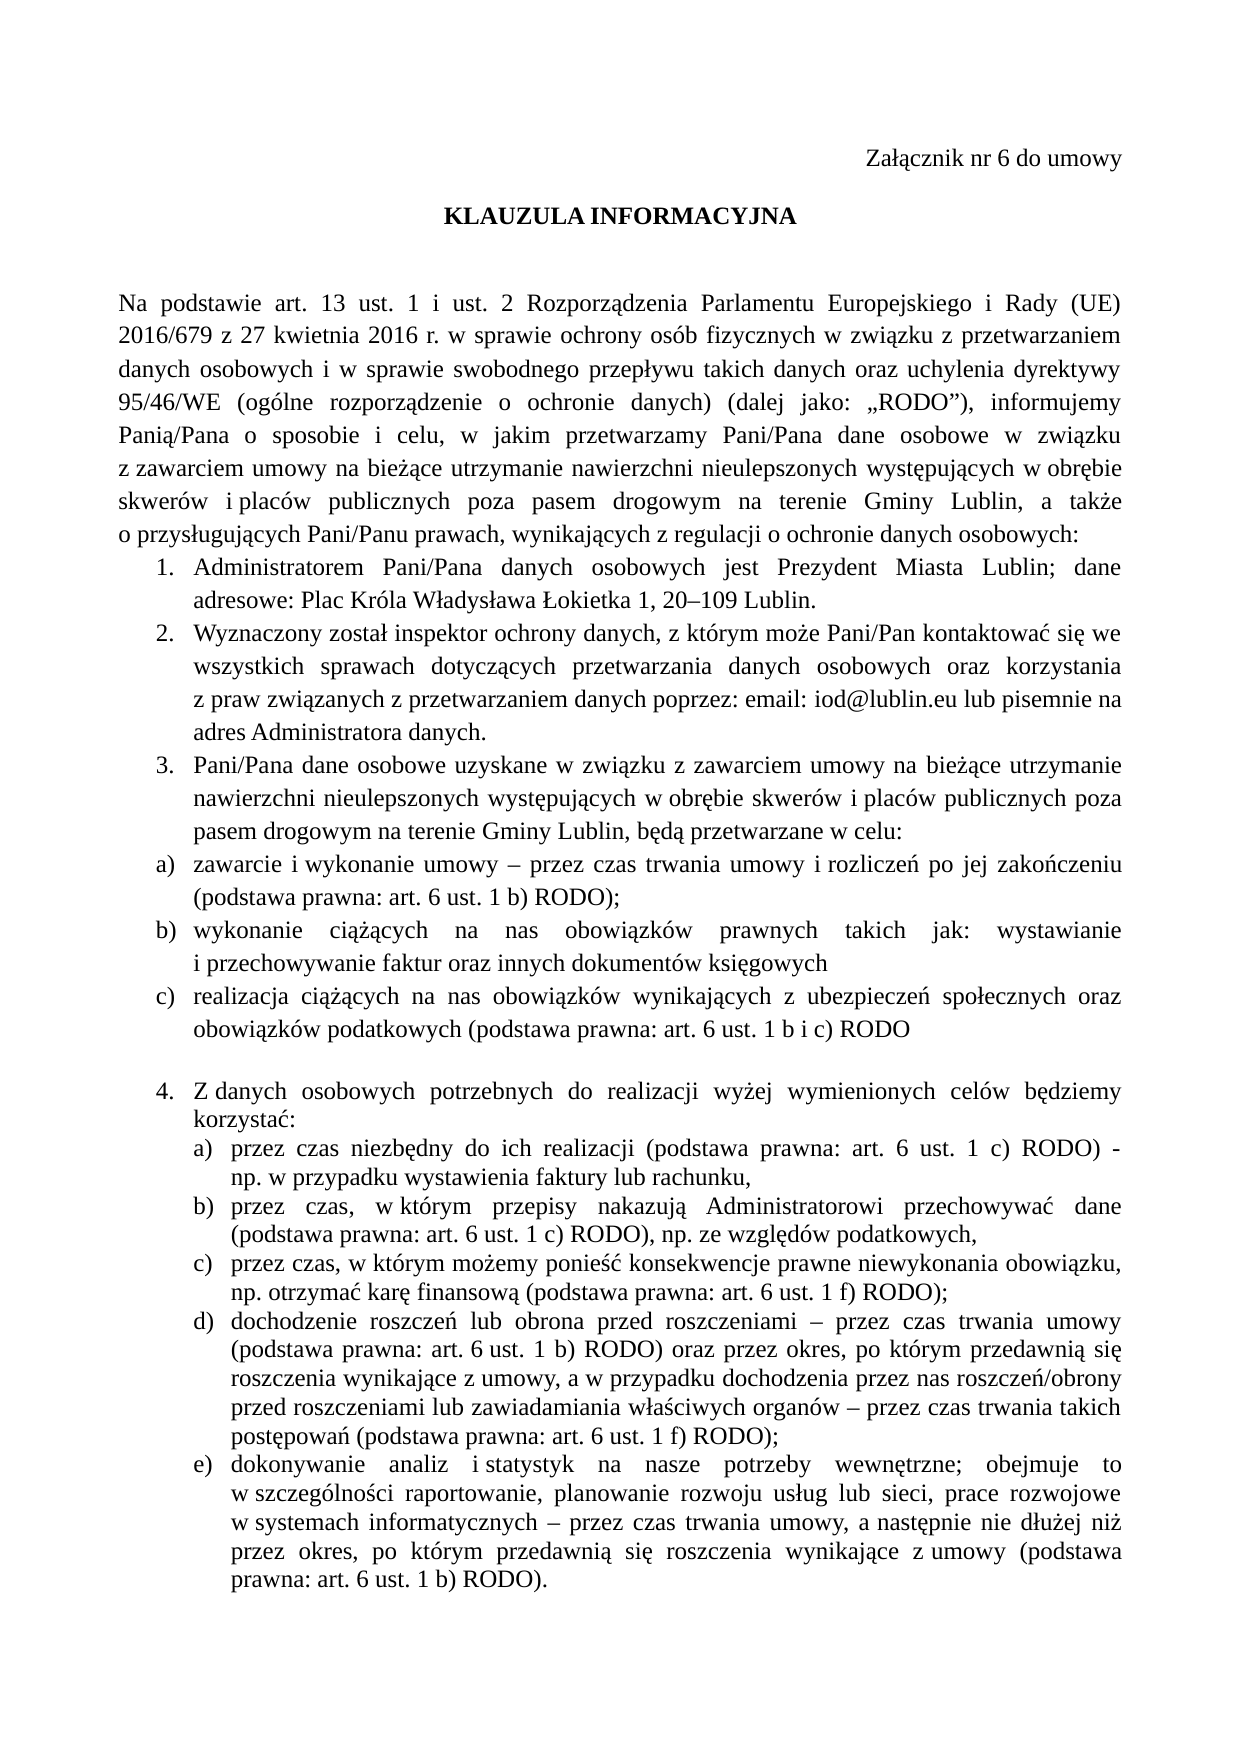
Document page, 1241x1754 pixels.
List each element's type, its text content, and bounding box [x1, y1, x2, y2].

list dokonywanie analiz i statystyk na nasze potrzeby wewnętrzne; obejmuje to w szczególności raportowanie, planowanie rozwoju usług lub sieci, prace rozwojowe w systemach informatycznych – przez czas trwania umowy, a następnie nie dłużej niż przez okres, po którym przedawnią się roszczenia wynikające z umowy (podstawa prawna: art. 6 ust. 1 b) RODO). [193, 1449, 1122, 1593]
list wykonanie ciążących na nas obowiązków prawnych takich jak: wystawianie i przechowywanie faktur oraz innych dokumentów księgowych [156, 915, 1122, 977]
text Na podstawie art. 13 ust. 1 i ust. 2 Rozporządzenia Parlamentu Europejskiego i Rady (UE) 2016/679 z 27 kwietnia 2016 r. w sprawie ochrony osób fizycznych w związku z przetwarzaniem danych osobowych i w sprawie swobodnego przepływu takich danych oraz uchylenia dyrektywy 95/46/WE (ogólne rozporządzenie o ochronie danych) (dalej jako: „RODO”), informujemy Panią/Pana o sposobie i celu, w jakim przetwarzamy Pani/Pana dane osobowe w związku z zawarciem umowy na bieżące utrzymanie nawierzchni nieulepszonych występujących w obrębie skwerów i placów publicznych poza pasem drogowym na terenie Gminy Lublin, a także o przysługujących Pani/Panu prawach, wynikających z regulacji o ochronie danych osobowych: [118, 288, 1122, 547]
list zawarcie i wykonanie umowy – przez czas trwania umowy i rozliczeń po jej zakończeniu (podstawa prawna: art. 6 ust. 1 b) RODO); [156, 849, 1122, 911]
list Pani/Pana dane osobowe uzyskane w związku z zawarciem umowy na bieżące utrzymanie nawierzchni nieulepszonych występujących w obrębie skwerów i placów publicznych poza pasem drogowym na terenie Gminy Lublin, będą przetwarzane w celu: [156, 750, 1122, 845]
list przez czas, w którym przepisy nakazują Administratorowi przechowywać dane (podstawa prawna: art. 6 ust. 1 c) RODO), np. ze względów podatkowych, [193, 1191, 1122, 1248]
list Wyznaczony został inspektor ochrony danych, z którym może Pani/Pan kontaktować się we wszystkich sprawach dotyczących przetwarzania danych osobowych oraz korzystania z praw związanych z przetwarzaniem danych poprzez: email: iod@lublin.eu lub pisemnie na adres Administratora danych. [156, 618, 1122, 746]
list przez czas niezbędny do ich realizacji (podstawa prawna: art. 6 ust. 1 c) RODO) - np. w przypadku wystawienia faktury lub rachunku, [193, 1133, 1122, 1191]
list realizacja ciążących na nas obowiązków wynikających z ubezpieczeń społecznych oraz obowiązków podatkowych (podstawa prawna: art. 6 ust. 1 b i c) RODO [156, 981, 1122, 1043]
list Z danych osobowych potrzebnych do realizacji wyżej wymienionych celów będziemy korzystać: [156, 1076, 1122, 1133]
list Administratorem Pani/Pana danych osobowych jest Prezydent Miasta Lublin; dane adresowe: Plac Króla Władysława Łokietka 1, 20–109 Lublin. [156, 552, 1122, 613]
text KLAUZULA INFORMACYJNA [118, 201, 1122, 230]
list przez czas, w którym możemy ponieść konsekwencje prawne niewykonania obowiązku, np. otrzymać karę finansową (podstawa prawna: art. 6 ust. 1 f) RODO); [193, 1248, 1122, 1306]
list dochodzenie roszczeń lub obrona przed roszczeniami – przez czas trwania umowy (podstawa prawna: art. 6 ust. 1 b) RODO) oraz przez okres, po którym przedawnią się roszczenia wynikające z umowy, a w przypadku dochodzenia przez nas roszczeń/obrony przed roszczeniami lub zawiadamiania właściwych organów – przez czas trwania takich postępowań (podstawa prawna: art. 6 ust. 1 f) RODO); [193, 1306, 1122, 1449]
